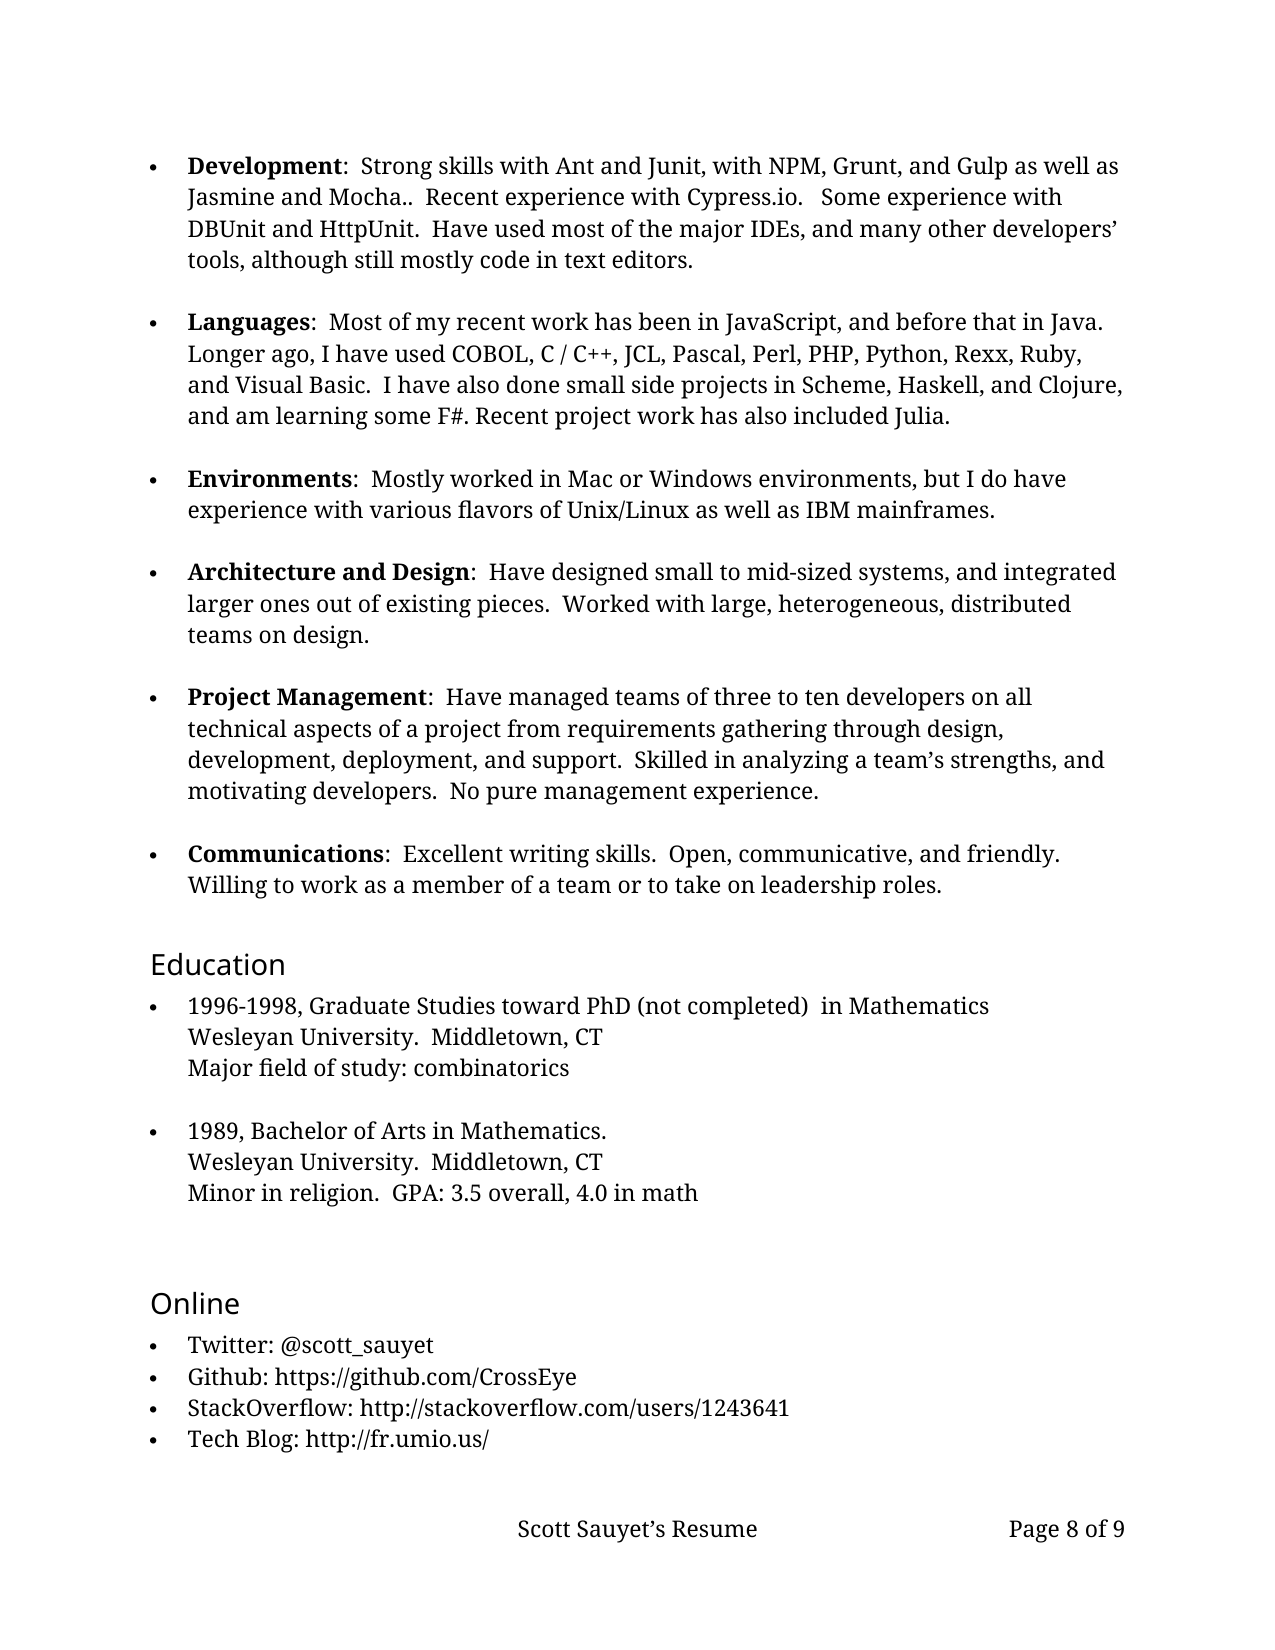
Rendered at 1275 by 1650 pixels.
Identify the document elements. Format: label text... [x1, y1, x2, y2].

text Wesleyan University. Middletown, CT [187, 1146, 1125, 1177]
text Major field of study: combinatorics [187, 1052, 1125, 1083]
list Languages: Most of my recent work has been in JavaScript, and before that in Java. Longer ago, I have used COBOL, C / C++, JCL, Pascal, Perl, PHP, Python, Rexx, Ruby, and Visual Basic. I have also done small side projects in Scheme, Haskell, and Clojure, and am learning some F#. Recent project work has also included Julia. [150, 306, 1125, 431]
list Github: https://github.com/CrossEye [150, 1361, 1125, 1392]
list Environments: Mostly worked in Mac or Windows environments, but I do have experience with various flavors of Unix/Linux as well as IBM mainframes. [150, 462, 1125, 525]
list Architecture and Design: Have designed small to mid-sized systems, and integrated larger ones out of existing pieces. Worked with large, heterogeneous, distributed teams on design. [150, 556, 1125, 650]
list Development: Strong skills with Ant and Junit, with NPM, Grunt, and Gulp as well as Jasmine and Mocha.. Recent experience with Cypress.io. Some experience with DBUnit and HttpUnit. Have used most of the major IDEs, and many other developers’ tools, although still mostly code in text editors. [150, 150, 1125, 275]
subtitle Education [150, 944, 1125, 983]
text Minor in religion. GPA: 3.5 overall, 4.0 in math [187, 1177, 1125, 1208]
subtitle Online [150, 1283, 1125, 1323]
list 1989, Bachelor of Arts in Mathematics. [150, 1115, 1125, 1146]
list StackOverflow: http://stackoverflow.com/users/1243641 [150, 1392, 1125, 1423]
text Wesleyan University. Middletown, CT [187, 1021, 1125, 1052]
list Project Management: Have managed teams of three to ten developers on all technical aspects of a project from requirements gathering through design, development, deployment, and support. Skilled in analyzing a team’s strengths, and motivating developers. No pure management experience. [150, 681, 1125, 806]
list Twitter: @scott_sauyet [150, 1329, 1125, 1361]
list 1996-1998, Graduate Studies toward PhD (not completed) in Mathematics [150, 990, 1125, 1021]
list Tech Blog: http://fr.umio.us/ [150, 1423, 1125, 1454]
list Communications: Excellent writing skills. Open, communicative, and friendly. Willing to work as a member of a team or to take on leadership roles. [150, 837, 1125, 900]
